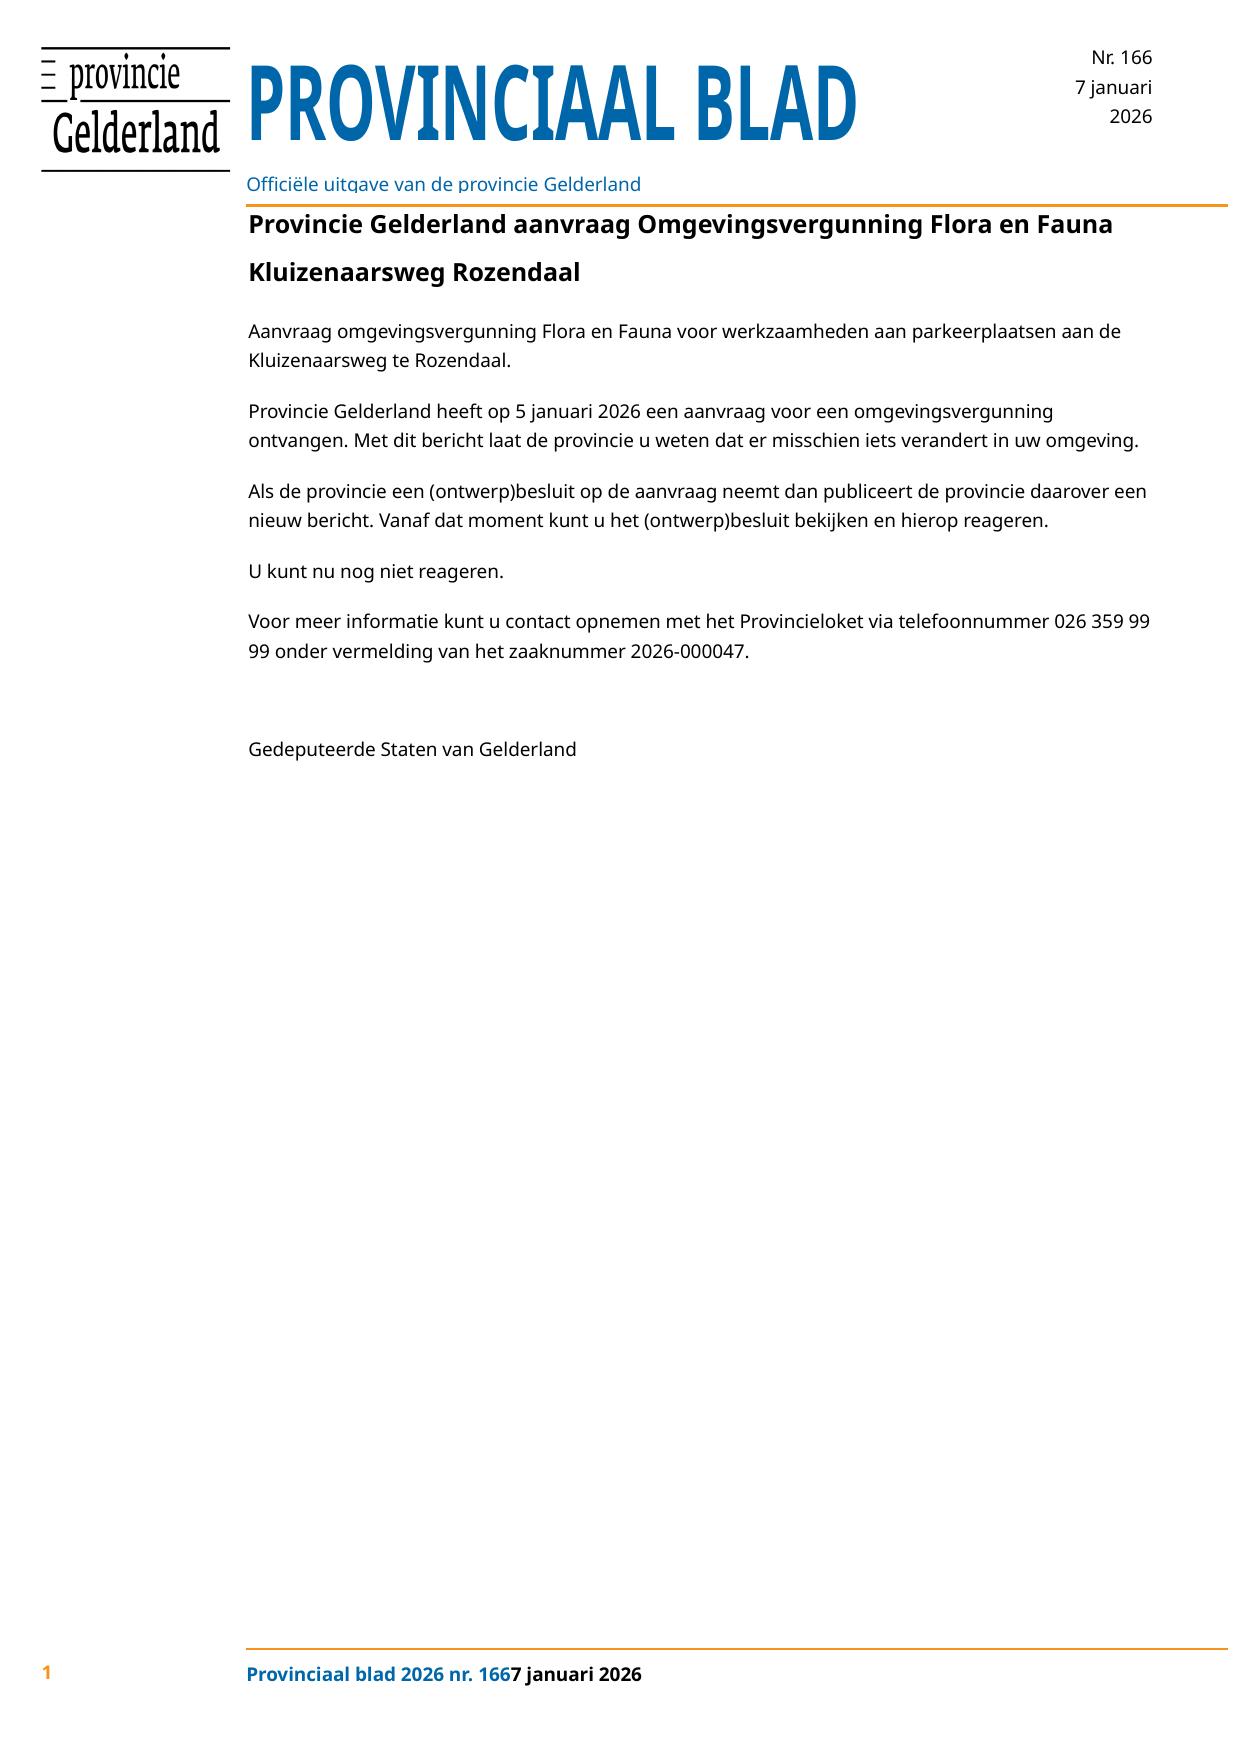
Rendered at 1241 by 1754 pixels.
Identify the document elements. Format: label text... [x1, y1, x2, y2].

text Gedeputeerde Staten van Gelderland [248, 736, 1152, 762]
text U kunt nu nog niet reageren. [248, 558, 1152, 584]
text Provincie Gelderland heeft op 5 januari 2026 een aanvraag voor een omgevingsvergunning ontvangen. Met dit bericht laat de provincie u weten dat er misschien iets verandert in uw omgeving. [248, 398, 1152, 453]
text Aanvraag omgevingsvergunning Flora en Fauna voor werkzaamheden aan parkeerplaatsen aan de Kluizenaarsweg te Rozendaal. [248, 318, 1152, 373]
picture [41, 47, 231, 172]
text Provincie Gelderland aanvraag Omgevingsvergunning Flora en Fauna Kluizenaarsweg Rozendaal [248, 207, 1152, 288]
text Als de provincie een (ontwerp)besluit op de aanvraag neemt dan publiceert de provincie daarover een nieuw bericht. Vanaf dat moment kunt u het (ontwerp)besluit bekijken en hierop reageren. [248, 478, 1152, 533]
text Voor meer informatie kunt u contact opnemen met het Provincieloket via telefoonnummer 026 359 99 99 onder vermelding van het zaaknummer 2026-000047. [248, 608, 1152, 664]
